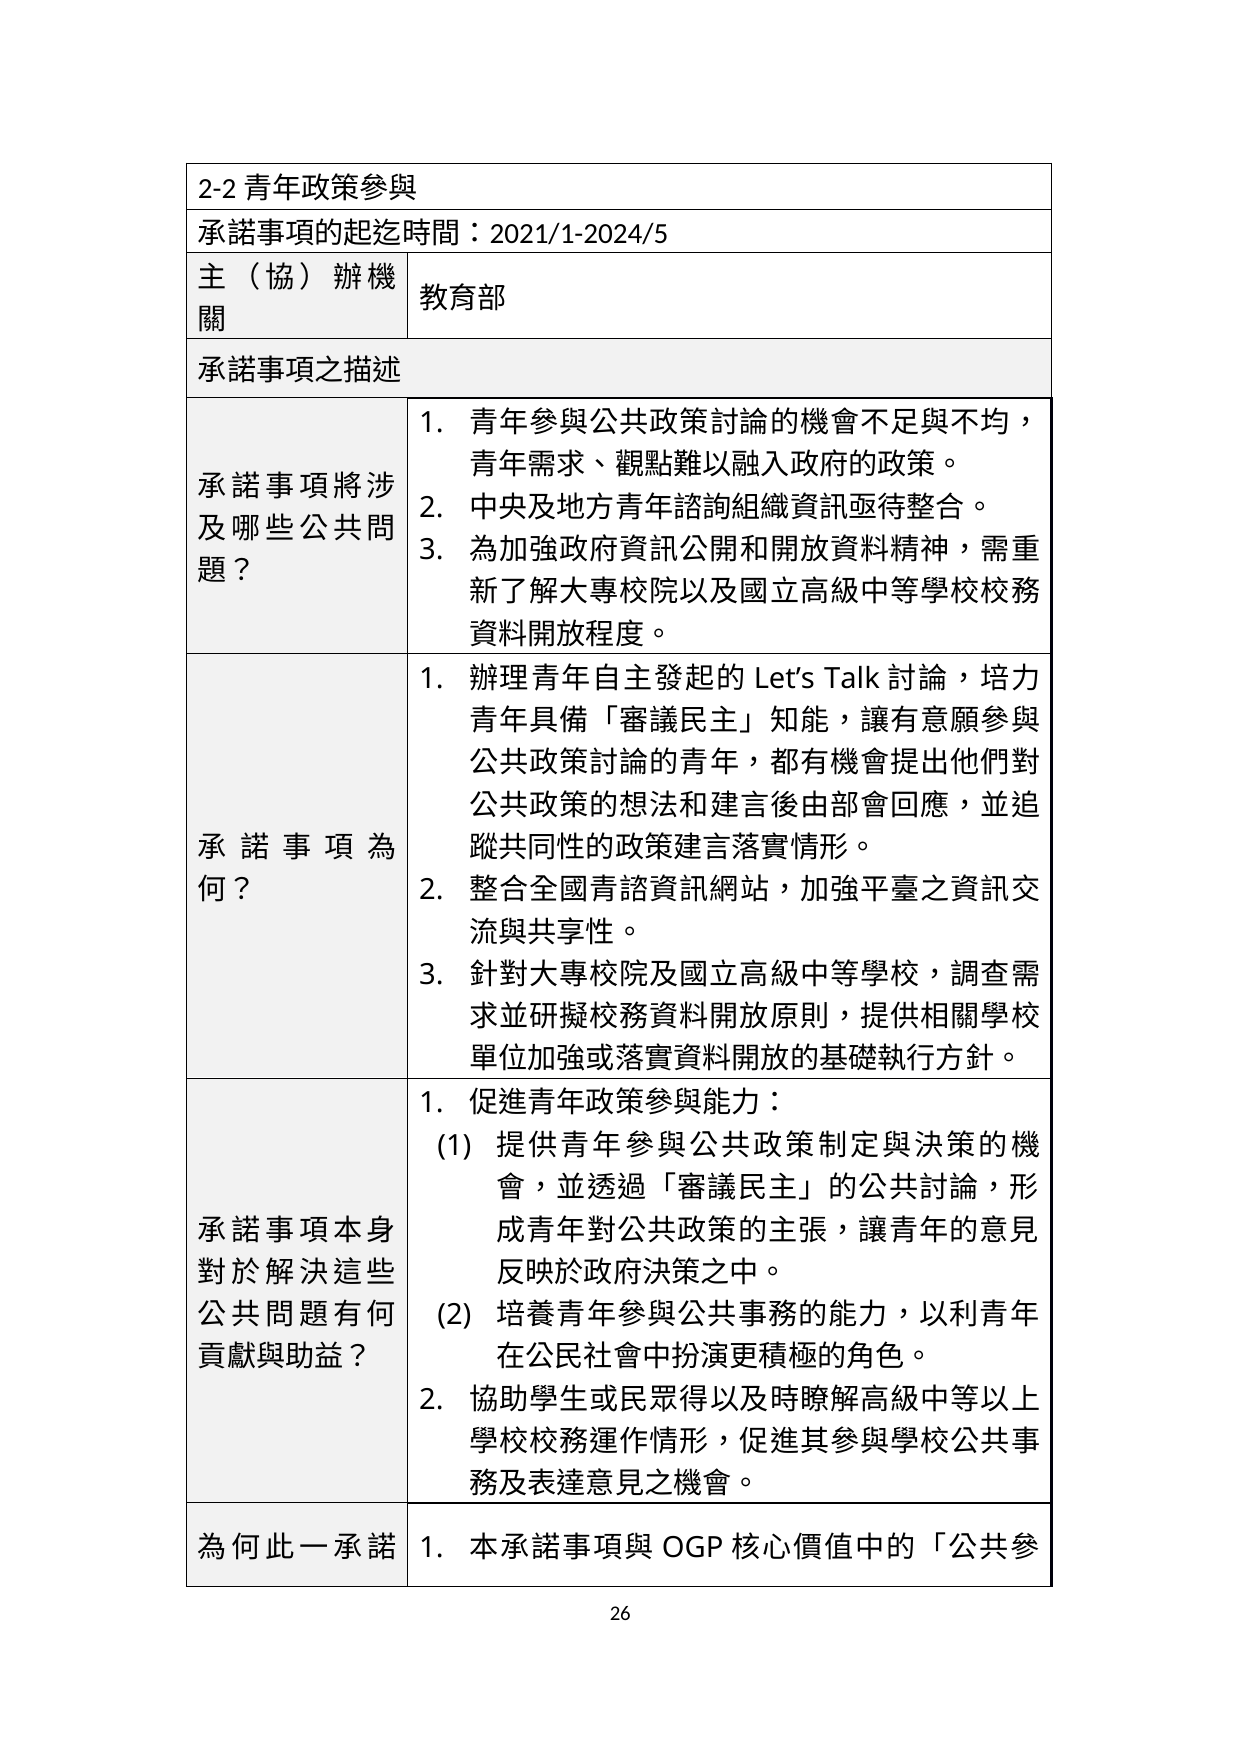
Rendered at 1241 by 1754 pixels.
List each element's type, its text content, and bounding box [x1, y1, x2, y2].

table_cell 承諾事項為何？ [187, 654, 407, 1077]
table_cell 承諾事項本身對於解決這些公共問題有何貢獻與助益？ [187, 1079, 407, 1502]
table_header 2-2 青年政策參與 [187, 164, 1051, 209]
table_cell 承諾事項將涉及哪些公共問題？ [187, 398, 407, 653]
table_cell 主（協）辦機關 [187, 253, 407, 338]
table_cell 辦理青年自主發起的Let’s Talk討論，培力青年具備「審議民主」知能，讓有意願參與公共政策討論的青年，都有機會提出他們對公共政策的想法和建言後由部會回應，並追蹤共同性的政策建言落實情形。 整合全國青諮資訊網站，加強平臺之資訊交流與共享性。 針對大專校院及國立高級中等學校，調查需求並研擬校務資料開放原則，提供相關學校單位加強或落實資料開放的基礎執行方針。 [408, 654, 1050, 1077]
table_cell 青年參與公共政策討論的機會不足與不均，青年需求、觀點難以融入政府的政策。 中央及地方青年諮詢組織資訊亟待整合。 為加強政府資訊公開和開放資料精神，需重新了解大專校院以及國立高級中等學校校務資料開放程度。 [408, 399, 1050, 653]
table_cell 本承諾事項與OGP核心價值中的「公共參 [408, 1504, 1050, 1586]
table_cell 承諾事項之描述 [187, 339, 1051, 397]
table_cell 承諾事項的起迄時間：2021/1-2024/5 [187, 210, 1051, 252]
table_cell 為何此一承諾 [187, 1503, 407, 1586]
table_cell 教育部 [408, 253, 1051, 338]
table_cell 促進青年政策參與能力： 提供青年參與公共政策制定與決策的機會，並透過「審議民主」的公共討論，形成青年對公共政策的主張，讓青年的意見反映於政府決策之中。 培養青年參與公共事務的能力，以利青年在公民社會中扮演更積極的角色。 協助學生或民眾得以及時瞭解高級中等以上學校校務運作情形，促進其參與學校公共事務及表達意見之機會。 [408, 1079, 1050, 1502]
